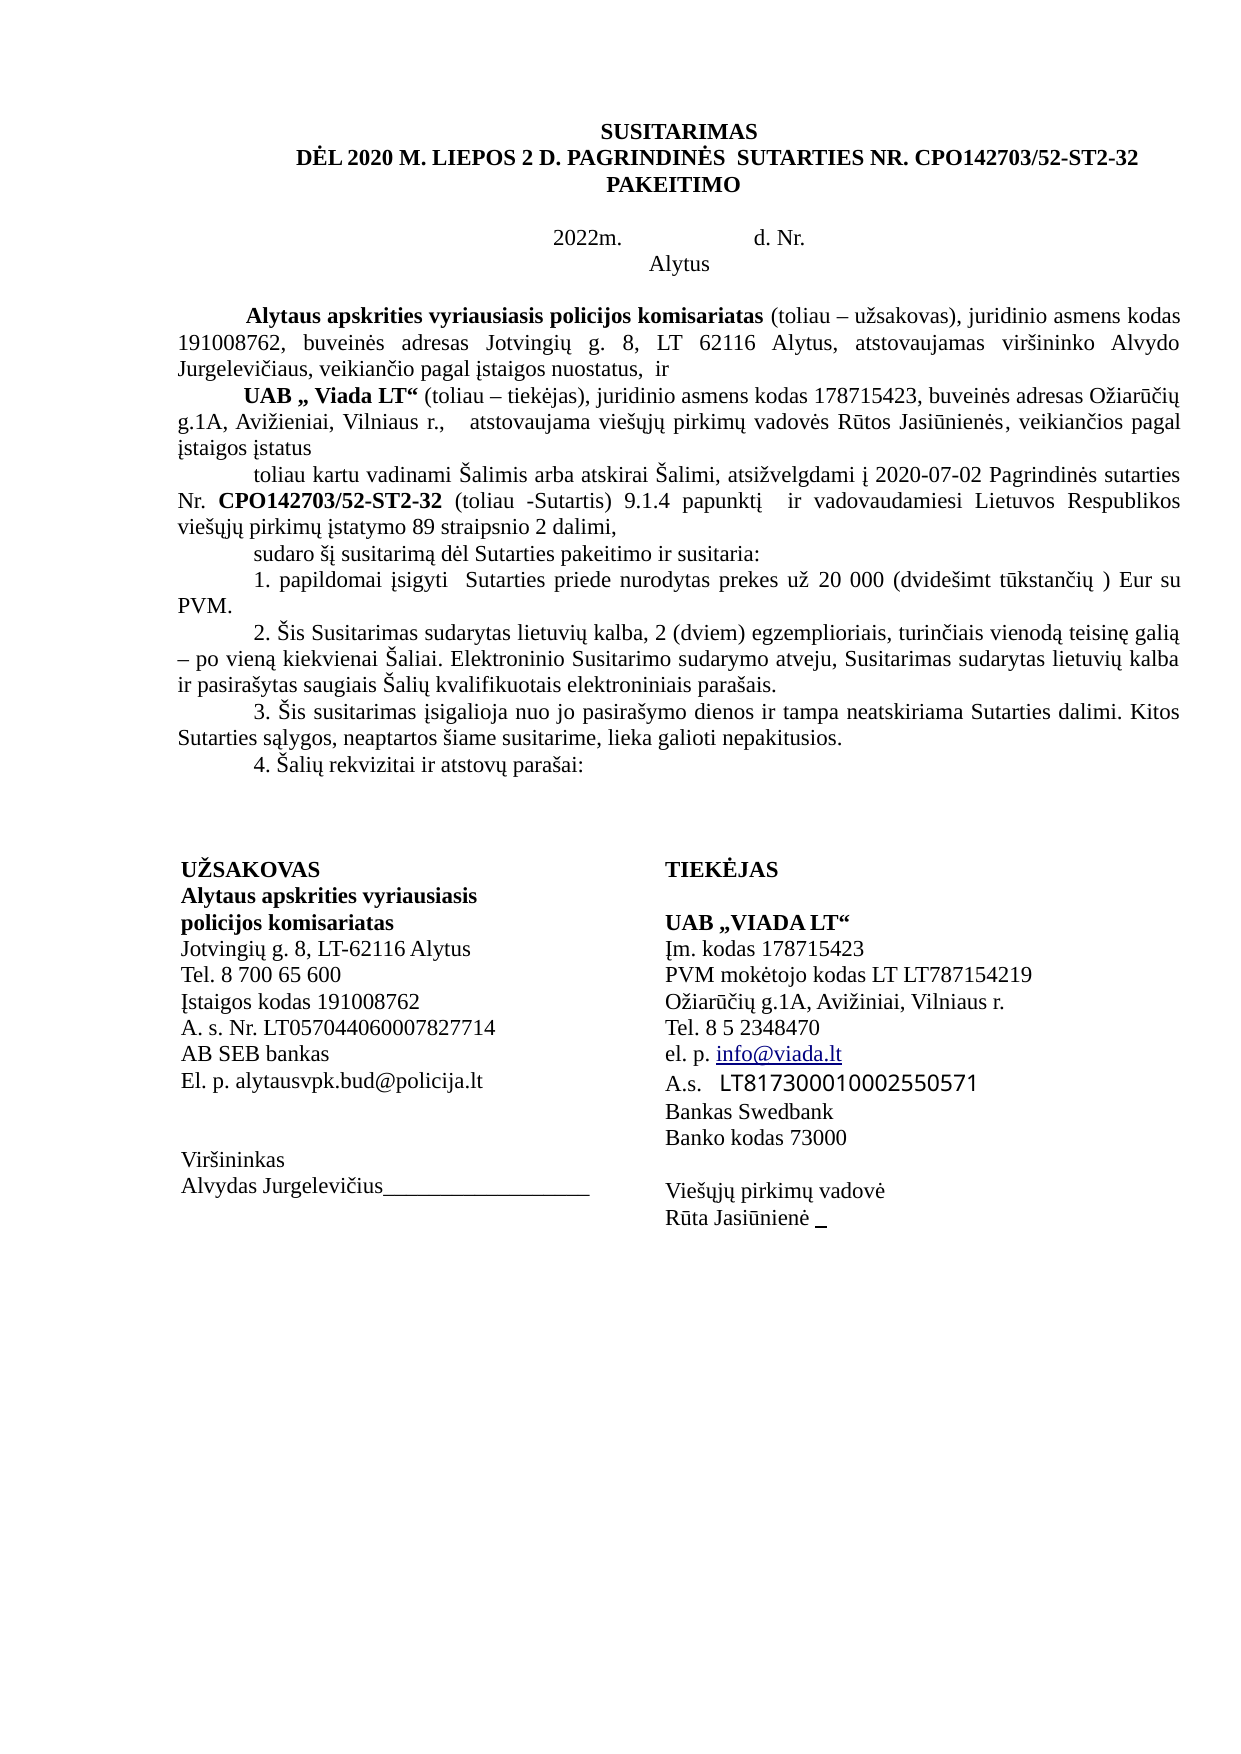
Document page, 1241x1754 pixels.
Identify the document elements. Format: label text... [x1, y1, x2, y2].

text 4. Šalių rekvizitai ir atstovų parašai: [177, 751, 1181, 777]
text sudaro šį susitarimą dėl Sutarties pakeitimo ir susitaria: [177, 540, 1181, 566]
table_header TIEKĖJAS UAB „VIADA LT“ Įm. kodas 178715423 PVM mokėtojo kodas LT LT787154219 Ožiarūčių g.1A, Avižiniai, Vilniaus r. Tel. 8 5 2348470 el. p. info@viada.lt A.s. LT817300010002550571 Bankas Swedbank Banko kodas 73000 Viešųjų pirkimų vadovė Rūta Jasiūnienė [654, 856, 1132, 1309]
text 2022m. d. Nr. [177, 223, 1181, 250]
text Alytaus apskrities vyriausiasis policijos komisariatas (toliau – užsakovas), juridinio asmens kodas 191008762, buveinės adresas Jotvingių g. 8, LT 62116 Alytus, atstovaujamas viršininko Alvydo Jurgelevičiaus, veikiančio pagal įstaigos nuostatus, ir [177, 303, 1181, 382]
table_header UŽSAKOVAS Alytaus apskrities vyriausiasis policijos komisariatas Jotvingių g. 8, LT-62116 Alytus Tel. 8 700 65 600 Įstaigos kodas 191008762 A. s. Nr. LT057044060007827714 AB SEB bankas El. p. alytausvpk.bud@policija.lt Viršininkas Alvydas Jurgelevičius__________________ [169, 856, 654, 1309]
text toliau kartu vadinami Šalimis arba atskirai Šalimi, atsižvelgdami į 2020-07-02 Pagrindinės sutarties Nr. CPO142703/52-ST2-32 (toliau -Sutartis) 9.1.4 papunktį ir vadovaudamiesi Lietuvos Respublikos viešųjų pirkimų įstatymo 89 straipsnio 2 dalimi, [177, 461, 1181, 540]
text 2. Šis Susitarimas sudarytas lietuvių kalba, 2 (dviem) egzemplioriais, turinčiais vienodą teisinę galią – po vieną kiekvienai Šaliai. Elektroninio Susitarimo sudarymo atveju, Susitarimas sudarytas lietuvių kalba ir pasirašytas saugiais Šalių kvalifikuotais elektroniniais parašais. [177, 619, 1181, 698]
text 1. papildomai įsigyti Sutarties priede nurodytas prekes už 20 000 (dvidešimt tūkstančių ) Eur su PVM. [177, 566, 1181, 619]
text SUSITARIMAS [177, 118, 1181, 144]
text Alytus [177, 250, 1181, 276]
table_cell [169, 1309, 654, 1335]
text DĖL 2020 M. LIEPOS 2 D. PAGRINDINĖS SUTARTIES NR. CPO142703/52-ST2-32 PAKEITIMO [177, 144, 1181, 197]
table_cell [654, 1309, 1132, 1335]
text UAB „ Viada LT“ (toliau – tiekėjas), juridinio asmens kodas 178715423, buveinės adresas Ožiarūčių g.1A, Avižieniai, Vilniaus r., atstovaujama viešųjų pirkimų vadovės Rūtos Jasiūnienės, veikiančios pagal įstaigos įstatus [177, 382, 1181, 461]
text 3. Šis susitarimas įsigalioja nuo jo pasirašymo dienos ir tampa neatskiriama Sutarties dalimi. Kitos Sutarties sąlygos, neaptartos šiame susitarime, lieka galioti nepakitusios. [177, 698, 1181, 751]
